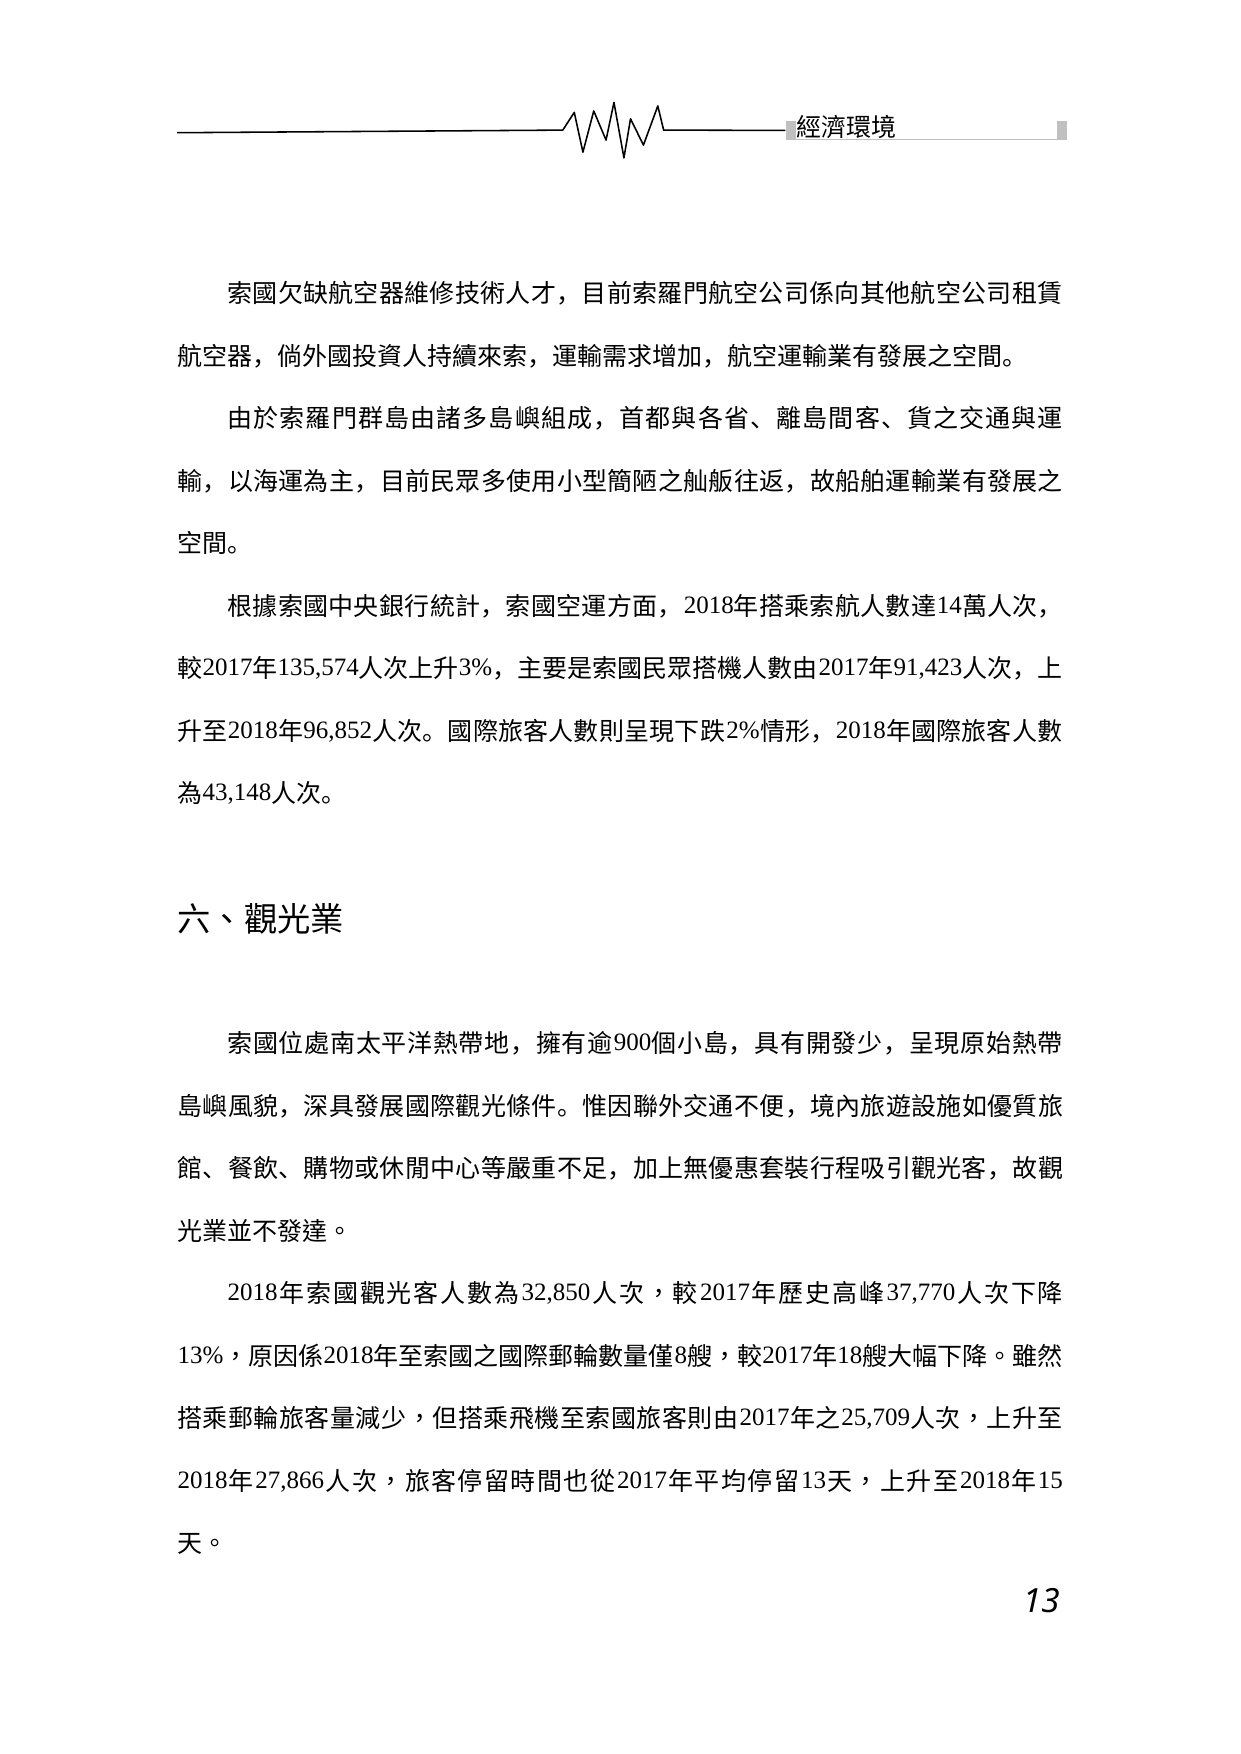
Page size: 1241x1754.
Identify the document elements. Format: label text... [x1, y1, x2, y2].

text 六、觀光業 [177, 875, 1063, 938]
text 根據索國中央銀行統計，索國空運方面，2018年搭乘索航人數達14萬人次，較2017年135,574人次上升3%，主要是索國民眾搭機人數由2017年91,423人次，上升至2018年96,852人次。國際旅客人數則呈現下跌2%情形，2018年國際旅客人數為43,148人次。 [177, 563, 1063, 813]
text 由於索羅門群島由諸多島嶼組成，首都與各省、離島間客、貨之交通與運輸，以海運為主，目前民眾多使用小型簡陋之舢舨往返，故船舶運輸業有發展之空間。 [177, 375, 1063, 563]
text 索國位處南太平洋熱帶地，擁有逾900個小島，具有開發少，呈現原始熱帶島嶼風貌，深具發展國際觀光條件。惟因聯外交通不便，境內旅遊設施如優質旅館、餐飲、購物或休閒中心等嚴重不足，加上無優惠套裝行程吸引觀光客，故觀光業並不發達。 [177, 1000, 1063, 1250]
text 2018年索國觀光客人數為32,850人次，較2017年歷史高峰37,770人次下降13%，原因係2018年至索國之國際郵輪數量僅8艘，較2017年18艘大幅下降。雖然搭乘郵輪旅客量減少，但搭乘飛機至索國旅客則由2017年之25,709人次，上升至2018年27,866人次，旅客停留時間也從2017年平均停留13天，上升至2018年15天。 [177, 1250, 1063, 1563]
text 索國欠缺航空器維修技術人才，目前索羅門航空公司係向其他航空公司租賃航空器，倘外國投資人持續來索，運輸需求增加，航空運輸業有發展之空間。 [177, 250, 1063, 375]
